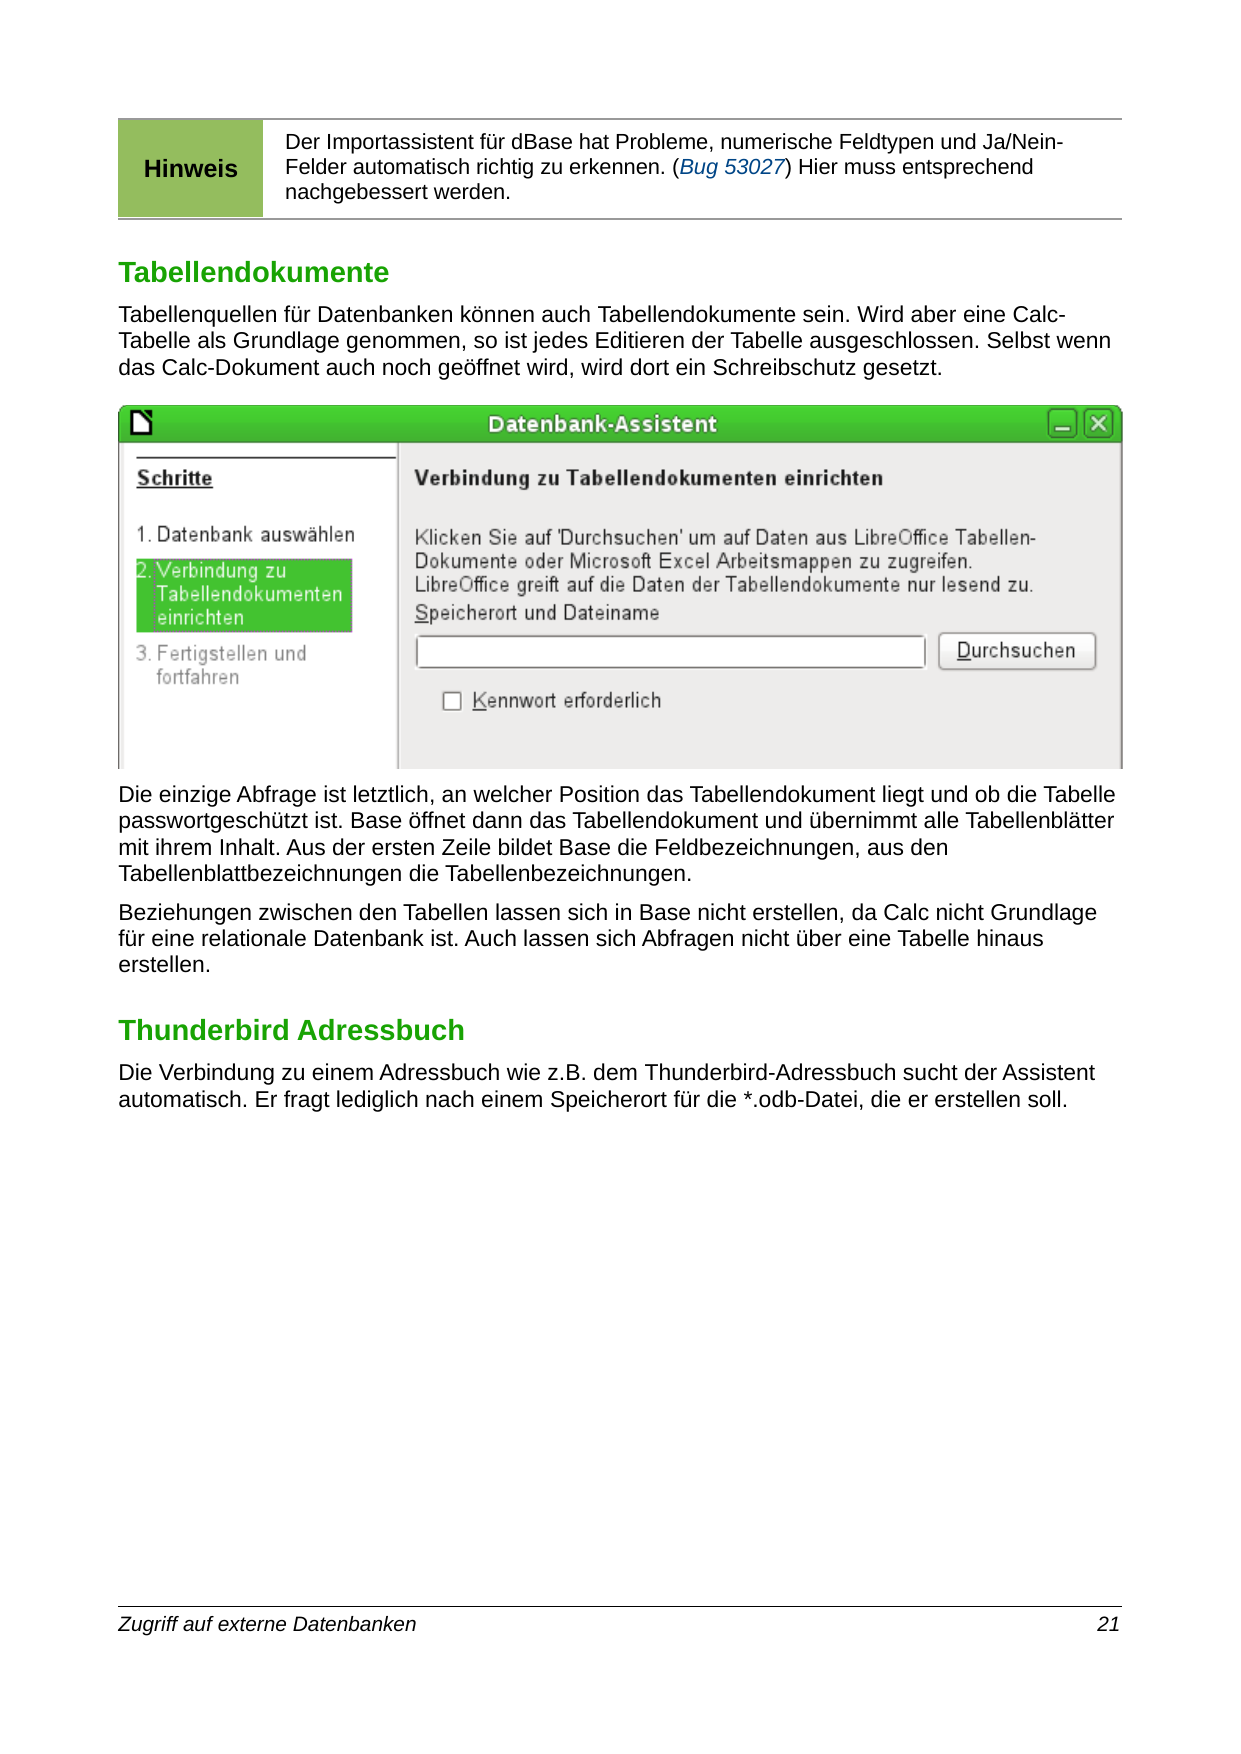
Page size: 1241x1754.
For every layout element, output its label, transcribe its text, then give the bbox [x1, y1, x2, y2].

text Die einzige Abfrage ist letztlich, an welcher Position das Tabellendokument liegt und ob die Tabelle passwortgeschützt ist. Base öffnet dann das Tabellendokument und übernimmt alle Tabellenblätter mit ihrem Inhalt. Aus der ersten Zeile bildet Base die Feldbezeichnungen, aus den Tabellenblattbezeichnungen die Tabellenbezeichnungen. [118, 781, 1122, 886]
text Tabellenquellen für Datenbanken können auch Tabellendokumente sein. Wird aber eine Calc-Tabelle als Grundlage genommen, so ist jedes Editieren der Tabelle ausgeschlossen. Selbst wenn das Calc-Dokument auch noch geöffnet wird, wird dort ein Schreibschutz gesetzt. [118, 301, 1122, 380]
subtitle Tabellendokumente [118, 255, 1122, 288]
table_header Der Importassistent für dBase hat Probleme, numerische Feldtypen und Ja/Nein-Felder automatisch richtig zu erkennen. (Bug 53027) Hier muss entsprechend nachgebessert werden. [264, 120, 1122, 217]
text Beziehungen zwischen den Tabellen lassen sich in Base nicht erstellen, da Calc nicht Grundlage für eine relationale Datenbank ist. Auch lassen sich Abfragen nicht über eine Tabelle hinaus erstellen. [118, 899, 1122, 978]
picture [118, 405, 1123, 769]
table_header Hinweis [118, 120, 263, 217]
subtitle Thunderbird Adressbuch [118, 1013, 1122, 1047]
text Die Verbindung zu einem Adressbuch wie z.B. dem Thunderbird-Adressbuch sucht der Assistent automatisch. Er fragt lediglich nach einem Speicherort für die *.odb-Datei, die er erstellen soll. [118, 1059, 1122, 1112]
